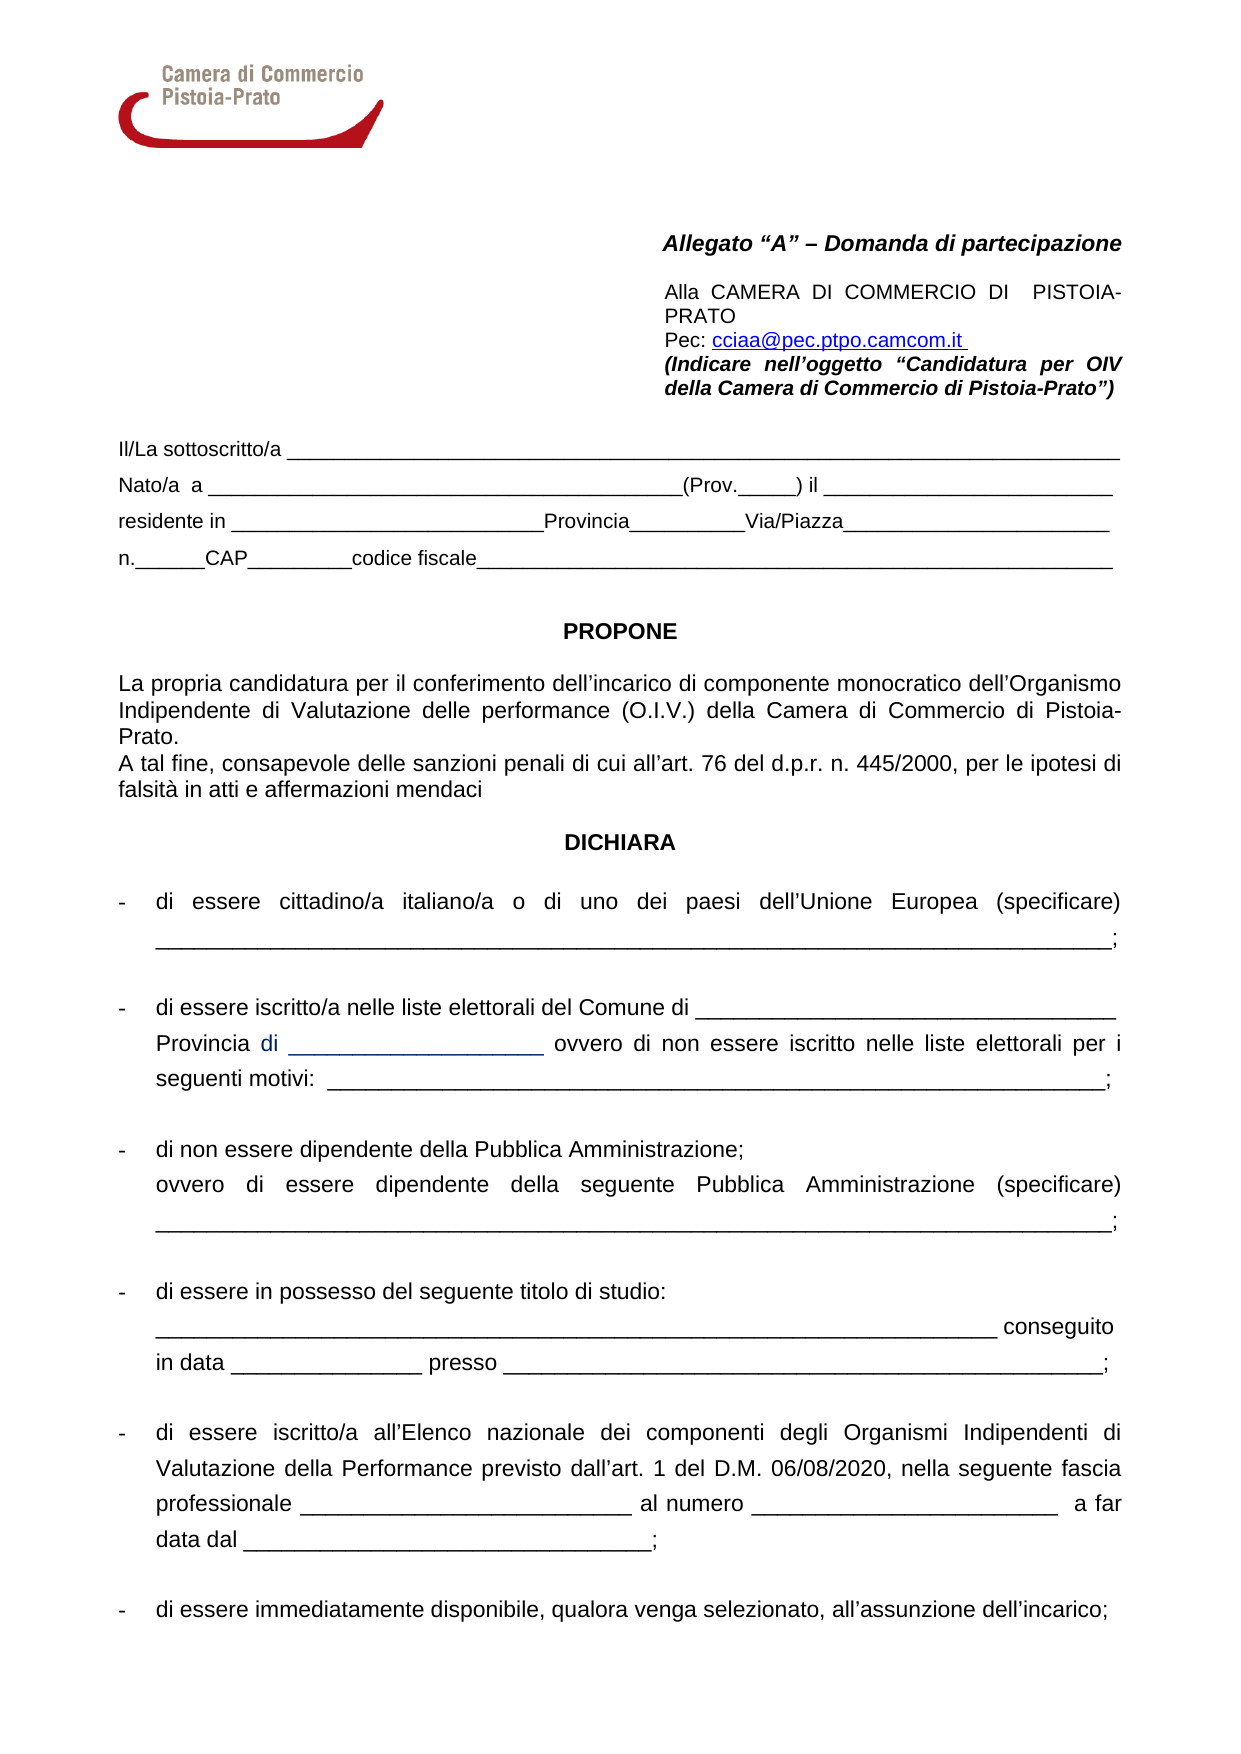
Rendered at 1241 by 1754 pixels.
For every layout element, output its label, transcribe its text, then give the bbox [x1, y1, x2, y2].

text residente in ___________________________Provincia__________Via/Piazza_______________________ [118, 509, 1122, 533]
text n.______CAP_________codice fiscale_______________________________________________________ [118, 546, 1122, 570]
text ovvero di essere dipendente della seguente Pubblica Amministrazione (specificare) ___________________________________________________________________________; [156, 1164, 1122, 1235]
text Provincia di ____________________ ovvero di non essere iscritto nelle liste elettorali per i seguenti motivi: _____________________________________________________________; [156, 1023, 1122, 1094]
text Il/La sottoscritto/a ________________________________________________________________________ [118, 436, 1122, 460]
text PROPONE [118, 618, 1122, 644]
text Allegato “A” – Domanda di partecipazione [118, 230, 1122, 256]
text A tal fine, consapevole delle sanzioni penali di cui all’art. 76 del d.p.r. n. 445/2000, per le ipotesi di falsità in atti e affermazioni mendaci [118, 749, 1122, 802]
list di essere immediatamente disponibile, qualora venga selezionato, all’assunzione dell’incarico; [118, 1589, 1122, 1625]
list di non essere dipendente della Pubblica Amministrazione; [118, 1129, 1122, 1164]
text __________________________________________________________________ conseguito in data _______________ presso _______________________________________________; [156, 1306, 1122, 1377]
list di essere cittadino/a italiano/a o di uno dei paesi dell’Unione Europea (specificare) ___________________________________________________________________________; [118, 881, 1122, 952]
list di essere in possesso del seguente titolo di studio: [118, 1271, 1122, 1306]
text (Indicare nell’oggetto “Candidatura per OIV della Camera di Commercio di Pistoia-Prato”) [664, 352, 1122, 400]
text Alla CAMERA DI COMMERCIO DI PISTOIA- PRATO [664, 280, 1122, 328]
picture [118, 59, 384, 148]
text La propria candidatura per il conferimento dell’incarico di componente monocratico dell’Organismo Indipendente di Valutazione delle performance (O.I.V.) della Camera di Commercio di Pistoia-Prato. [118, 670, 1122, 749]
text DICHIARA [118, 828, 1122, 855]
text Nato/a a _________________________________________(Prov._____) il _________________________ [118, 473, 1122, 497]
list di essere iscritto/a nelle liste elettorali del Comune di _________________________________ [118, 987, 1122, 1023]
text Pec: cciaa@pec.ptpo.camcom.it [664, 328, 1122, 352]
list di essere iscritto/a all’Elenco nazionale dei componenti degli Organismi Indipendenti di Valutazione della Performance previsto dall’art. 1 del D.M. 06/08/2020, nella seguente fascia professionale __________________________ al numero ________________________ a far data dal ________________________________; [118, 1412, 1122, 1554]
